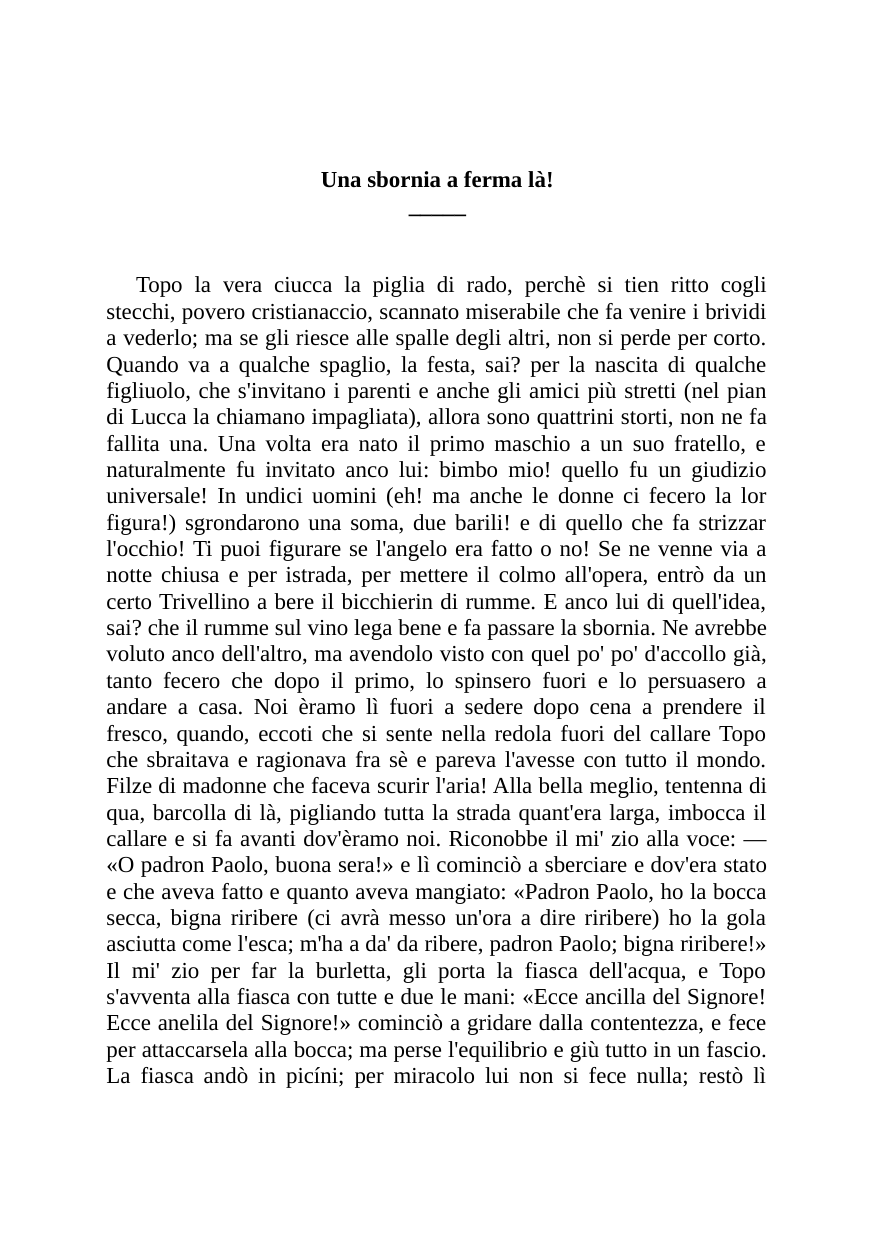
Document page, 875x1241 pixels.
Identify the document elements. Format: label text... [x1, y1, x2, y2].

text Topo la vera ciucca la piglia di rado, perchè si tien ritto cogli stecchi, povero cristianaccio, scannato miserabile che fa venire i brividi a vederlo; ma se gli riesce alle spalle degli altri, non si perde per corto. Quando va a qualche spaglio, la festa, sai? per la nascita di qualche figliuolo, che s'invitano i parenti e anche gli amici più stretti (nel pian di Lucca la chiamano impagliata), allora sono quattrini storti, non ne fa fallita una. Una volta era nato il primo maschio a un suo fratello, e naturalmente fu invitato anco lui: bimbo mio! quello fu un giudizio universale! In undici uomini (eh! ma anche le donne ci fecero la lor figura!) sgrondarono una soma, due barili! e di quello che fa strizzar l'occhio! Ti puoi figurare se l'angelo era fatto o no! Se ne venne via a notte chiusa e per istrada, per mettere il colmo all'opera, entrò da un certo Trivellino a bere il bicchierin di rumme. E anco lui di quell'idea, sai? che il rumme sul vino lega bene e fa passare la sbornia. Ne avrebbe voluto anco dell'altro, ma avendolo visto con quel po' po' d'accollo già, tanto fecero che dopo il primo, lo spinsero fuori e lo persuasero a andare a casa. Noi èramo lì fuori a sedere dopo cena a prendere il fresco, quando, eccoti che si sente nella redola fuori del callare Topo che sbraitava e ragionava fra sè e pareva l'avesse con tutto il mondo. Filze di madonne che faceva scurir l'aria! Alla bella meglio, tentenna di qua, barcolla di là, pigliando tutta la strada quant'era larga, imbocca il callare e si fa avanti dov'èramo noi. Riconobbe il mi' zio alla voce: — «O padron Paolo, buona sera!» e lì cominciò a sberciare e dov'era stato e che aveva fatto e quanto aveva mangiato: «Padron Paolo, ho la bocca secca, bigna riribere (ci avrà messo un'ora a dire riribere) ho la gola asciutta come l'esca; m'ha a da' da ribere, padron Paolo; bigna riribere!» Il mi' zio per far la burletta, gli porta la fiasca dell'acqua, e Topo s'avventa alla fiasca con tutte e due le mani: «Ecce ancilla del Signore! Ecce anelila del Signore!» cominciò a gridare dalla contentezza, e fece per attaccarsela alla bocca; ma perse l'equilibrio e giù tutto in un fascio. La fiasca andò in picíni; per miracolo lui non si fece nulla; restò lì [106, 272, 768, 1088]
text Una sbornia a ferma là! [106, 166, 768, 192]
text _____ [106, 192, 768, 219]
